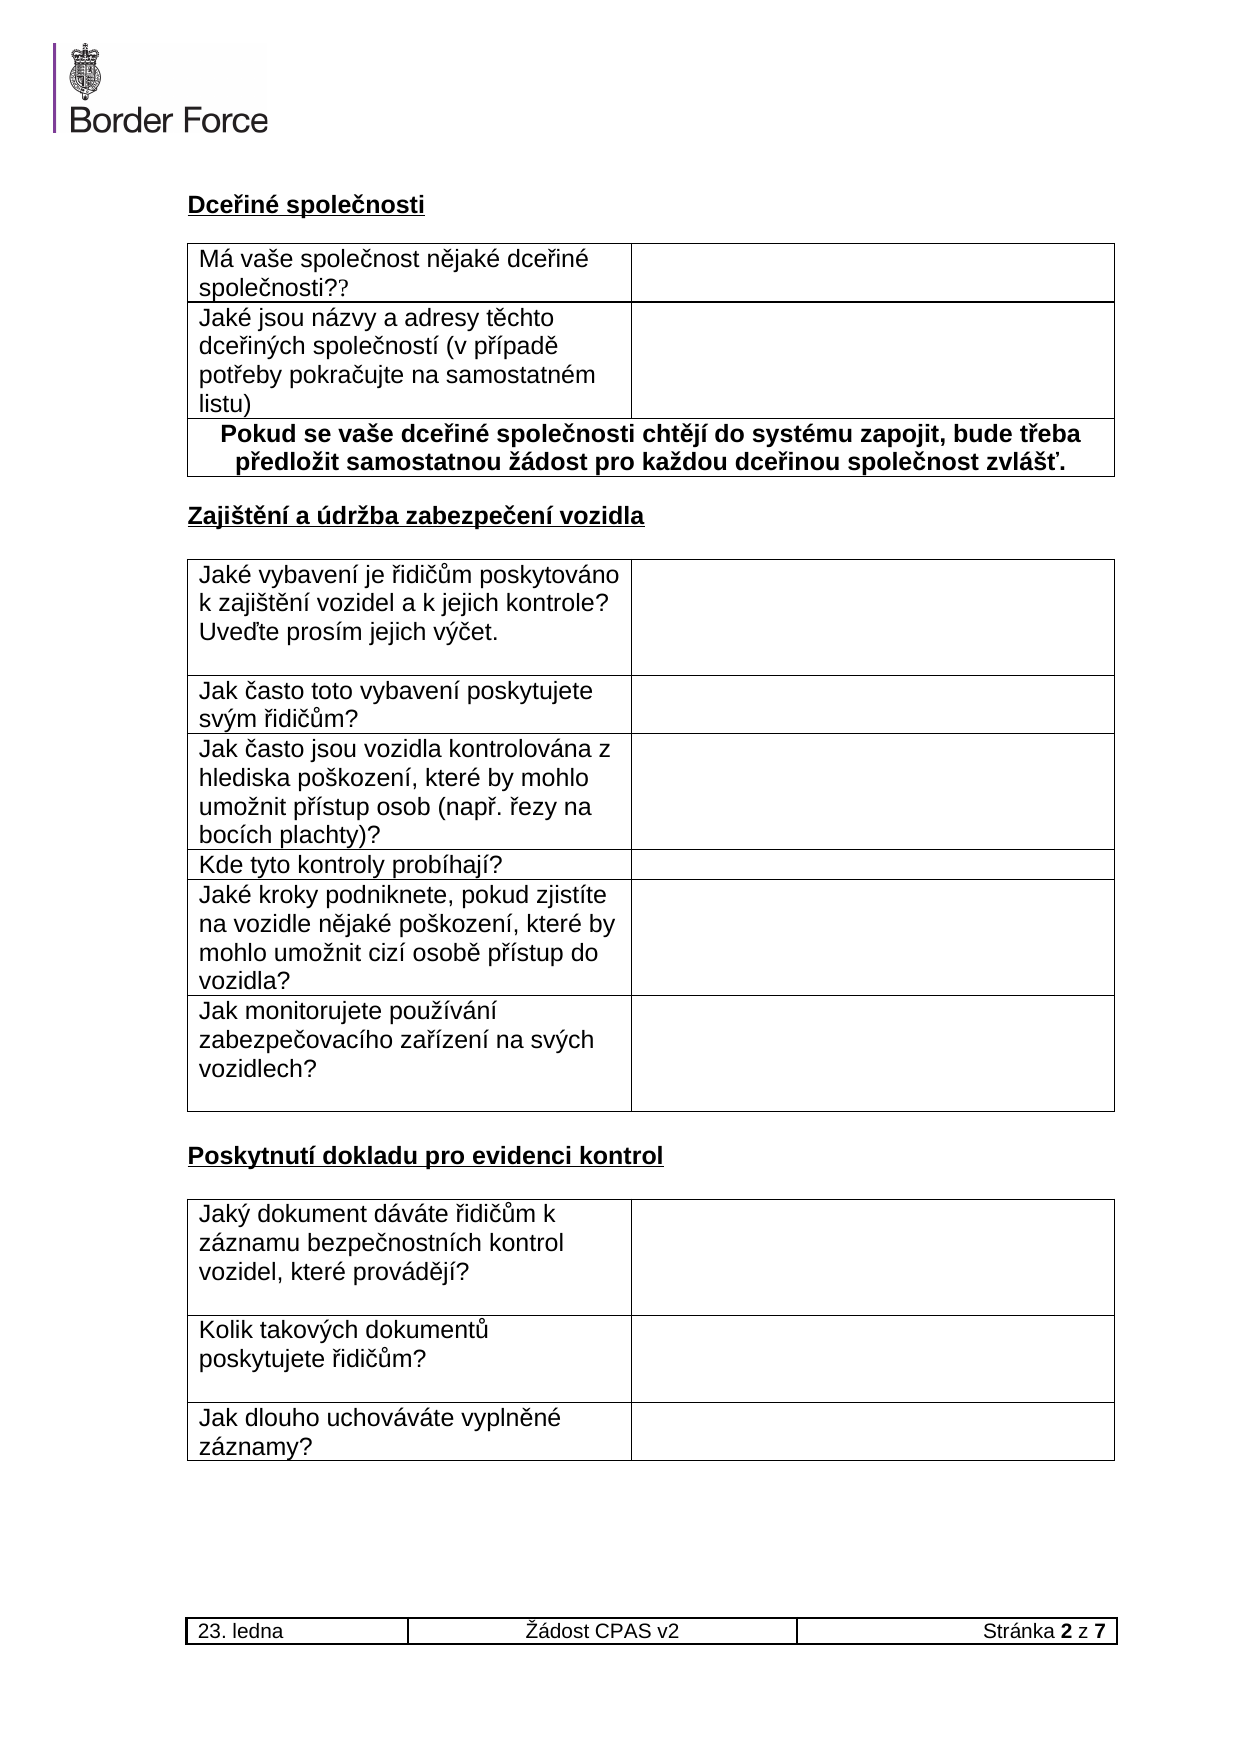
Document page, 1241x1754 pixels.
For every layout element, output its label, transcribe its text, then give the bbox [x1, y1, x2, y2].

table_cell [632, 303, 1114, 417]
table_header Má vaše společnost nějaké dceřiné společnosti?? [188, 244, 631, 301]
table_cell Jak dlouho uchováváte vyplněné záznamy? [188, 1403, 631, 1460]
table_header [632, 244, 1114, 301]
table_header Jaké vybavení je řidičům poskytováno k zajištění vozidel a k jejich kontrole? Uveďte prosím jejich výčet. [188, 560, 631, 675]
table_cell Jak monitorujete používání zabezpečovacího zařízení na svých vozidlech? [188, 996, 631, 1111]
table_header Jaký dokument dáváte řidičům k záznamu bezpečnostních kontrol vozidel, které provádějí? [188, 1200, 631, 1314]
table_cell Kde tyto kontroly probíhají? [188, 850, 631, 879]
subtitle Dceřiné společnosti [187, 190, 1053, 219]
table_cell [632, 1403, 1114, 1460]
table_cell [632, 880, 1114, 995]
table_cell Pokud se vaše dceřiné společnosti chtějí do systému zapojit, bude třeba předložit samostatnou žádost pro každou dceřinou společnost zvlášť. [188, 419, 1114, 476]
table_cell [632, 850, 1114, 879]
table_header [632, 560, 1114, 675]
table_cell [632, 996, 1114, 1111]
table_cell [632, 676, 1114, 733]
table_cell [632, 1316, 1114, 1402]
subtitle Zajištění a údržba zabezpečení vozidla [187, 501, 1053, 530]
table_cell Jak často jsou vozidla kontrolována z hlediska poškození, které by mohlo umožnit přístup osob (např. řezy na bocích plachty)? [188, 734, 631, 849]
table_header [632, 1200, 1114, 1314]
text Poskytnutí dokladu pro evidenci kontrol [187, 1141, 1053, 1170]
table_cell [632, 734, 1114, 849]
table_cell Jak často toto vybavení poskytujete svým řidičům? [188, 676, 631, 733]
table_cell Jaké jsou názvy a adresy těchto dceřiných společností (v případě potřeby pokračujte na samostatném listu) [188, 303, 631, 417]
table_cell Jaké kroky podniknete, pokud zjistíte na vozidle nějaké poškození, které by mohlo umožnit cizí osobě přístup do vozidla? [188, 880, 631, 995]
table_cell Kolik takových dokumentů poskytujete řidičům? [188, 1316, 631, 1402]
